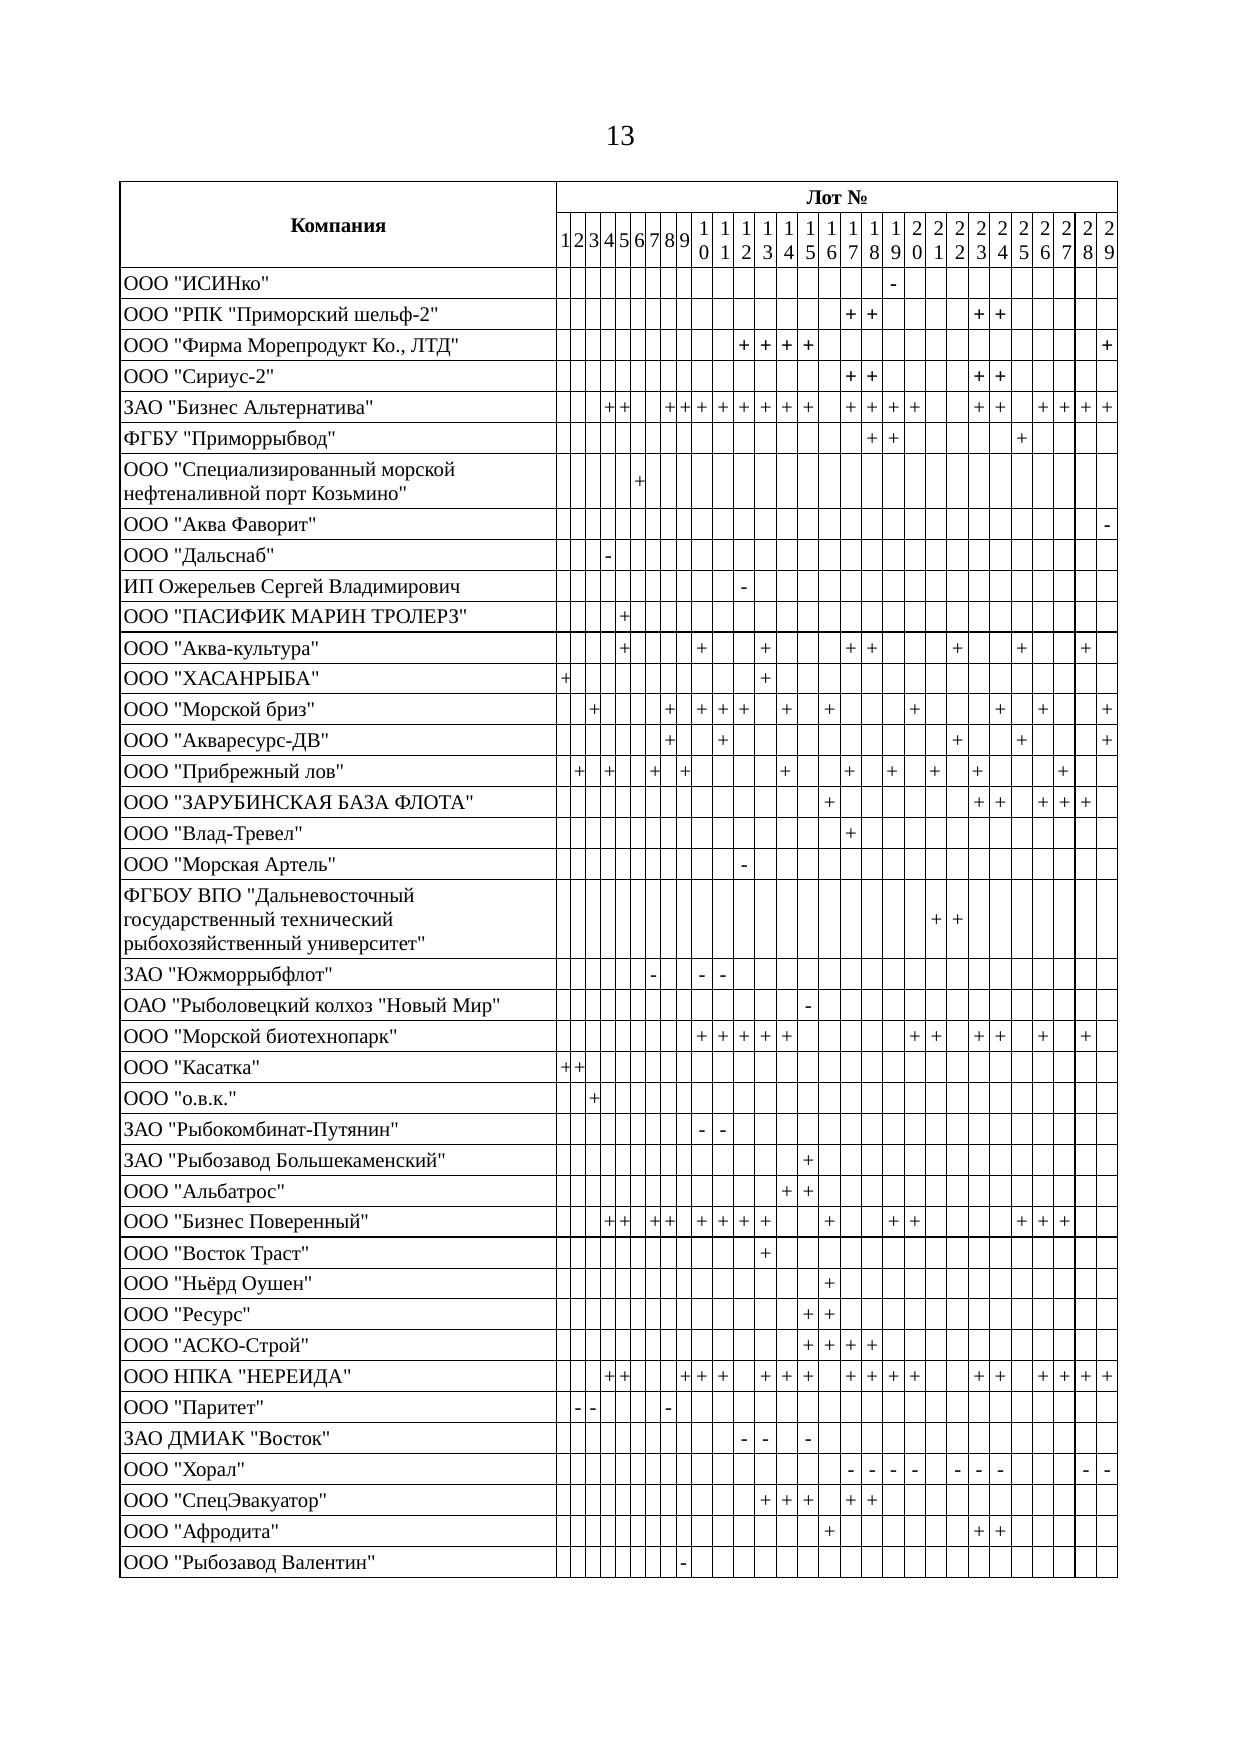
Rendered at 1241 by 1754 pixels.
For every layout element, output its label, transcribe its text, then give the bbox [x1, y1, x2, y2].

table_cell [661, 1547, 676, 1577]
table_cell [661, 602, 676, 631]
table_cell [661, 540, 676, 569]
table_cell [990, 725, 1011, 755]
table_cell [734, 1114, 754, 1144]
table_cell [692, 1176, 712, 1206]
table_cell [1076, 299, 1096, 329]
table_cell [713, 1485, 733, 1515]
table_cell [990, 880, 1011, 958]
table_cell [990, 1176, 1011, 1206]
table_cell + [841, 756, 861, 786]
table_cell [777, 1238, 797, 1267]
table_cell [862, 1021, 882, 1051]
table_cell [571, 818, 585, 848]
table_cell [798, 725, 818, 755]
table_cell [661, 361, 676, 391]
table_cell [990, 1207, 1011, 1236]
table_cell [990, 1269, 1011, 1298]
table_cell [1054, 1114, 1074, 1144]
table_cell [646, 787, 660, 817]
table_cell [677, 1299, 691, 1329]
table_cell [616, 540, 630, 569]
table_cell [631, 268, 645, 298]
table_cell [1054, 1516, 1074, 1546]
table_cell + [862, 1330, 882, 1360]
table_cell [990, 1547, 1011, 1577]
table_cell [734, 299, 754, 329]
table_cell [692, 818, 712, 848]
table_cell + [616, 602, 630, 631]
table_cell [1097, 1423, 1117, 1453]
table_cell [661, 1269, 676, 1298]
table_cell [586, 787, 600, 817]
table_cell [646, 880, 660, 958]
table_cell [586, 1361, 600, 1391]
table_cell [841, 1207, 861, 1236]
table_cell [677, 330, 691, 360]
table_cell [1097, 990, 1117, 1020]
table_cell 20 [905, 213, 925, 267]
table_cell [1033, 1238, 1053, 1267]
table_cell [883, 959, 904, 989]
table_cell - [661, 1392, 676, 1422]
table_cell [661, 299, 676, 329]
table_cell [1076, 1052, 1096, 1082]
table_cell [755, 454, 776, 508]
table_cell [713, 423, 733, 453]
table_cell + [601, 392, 615, 422]
table_cell + [631, 454, 645, 508]
table_cell [557, 725, 570, 755]
table_cell [713, 509, 733, 539]
table_cell [586, 849, 600, 879]
table_cell [883, 664, 904, 693]
table_cell [798, 268, 818, 298]
table_cell [755, 959, 776, 989]
table_cell [862, 1145, 882, 1174]
table_cell [862, 1547, 882, 1577]
table_cell [661, 959, 676, 989]
table_cell [926, 1238, 946, 1267]
table_cell + [990, 787, 1011, 817]
table_cell + [713, 725, 733, 755]
table_cell [692, 299, 712, 329]
table_cell [661, 1299, 676, 1329]
table_cell [990, 1392, 1011, 1422]
table_cell ЗАО ДМИАК "Восток" [121, 1423, 556, 1453]
table_cell [557, 1021, 570, 1051]
table_cell [1033, 540, 1053, 569]
table_cell [713, 1299, 733, 1329]
table_cell [841, 1176, 861, 1206]
table_cell [616, 1485, 630, 1515]
table_cell [646, 1176, 660, 1206]
table_cell [646, 633, 660, 662]
table_cell ООО "ХАСАНРЫБА" [121, 664, 556, 693]
table_cell + [661, 725, 676, 755]
table_cell [586, 571, 600, 601]
table_cell [661, 880, 676, 958]
table_cell [1097, 849, 1117, 879]
table_cell [1054, 725, 1074, 755]
table_cell [819, 1021, 840, 1051]
table_cell [1076, 1083, 1096, 1113]
table_cell [1012, 1423, 1032, 1453]
table_cell [1097, 1083, 1117, 1113]
table_cell [1033, 1299, 1053, 1329]
table_cell [883, 1052, 904, 1082]
table_cell [601, 1052, 615, 1082]
table_cell 25 [1012, 213, 1032, 267]
table_cell [947, 1114, 968, 1144]
table_cell [905, 990, 925, 1020]
table_cell [631, 818, 645, 848]
table_cell [571, 1083, 585, 1113]
table_cell [677, 1392, 691, 1422]
table_cell ЗАО "Рыбокомбинат-Путянин" [121, 1114, 556, 1144]
table_cell [616, 509, 630, 539]
table_cell [616, 454, 630, 508]
table_cell [1076, 1176, 1096, 1206]
table_cell [601, 509, 615, 539]
table_cell + [1097, 725, 1117, 755]
table_cell [601, 694, 615, 724]
table_cell [646, 268, 660, 298]
table_cell [819, 1361, 840, 1391]
table_cell [692, 361, 712, 391]
table_cell - [692, 1114, 712, 1144]
table_cell + [841, 633, 861, 662]
table_cell [777, 1083, 797, 1113]
table_cell [755, 1176, 776, 1206]
table_cell [1033, 818, 1053, 848]
table_cell [990, 756, 1011, 786]
table_cell [677, 1269, 691, 1298]
table_cell [586, 1176, 600, 1206]
table_cell [905, 725, 925, 755]
table_cell [947, 1176, 968, 1206]
table_cell [841, 849, 861, 879]
table_cell [571, 1330, 585, 1360]
table_cell + [1012, 1207, 1032, 1236]
table_cell [883, 1547, 904, 1577]
table_cell + [571, 1052, 585, 1082]
table_cell [646, 1021, 660, 1051]
table_cell [969, 725, 989, 755]
table_cell [692, 1299, 712, 1329]
table_cell [646, 299, 660, 329]
table_cell [646, 1547, 660, 1577]
table_cell [1033, 990, 1053, 1020]
table_cell [1097, 1176, 1117, 1206]
table_cell [1033, 1114, 1053, 1144]
table_cell [631, 423, 645, 453]
table_cell [862, 725, 882, 755]
table_cell [616, 1114, 630, 1144]
table_cell [616, 299, 630, 329]
table_cell [1054, 1423, 1074, 1453]
table_cell + [1097, 694, 1117, 724]
table_cell [1012, 1176, 1032, 1206]
table_cell [631, 330, 645, 360]
table_cell [1033, 1052, 1053, 1082]
table_cell [819, 818, 840, 848]
table_cell [616, 423, 630, 453]
table_cell [819, 1145, 840, 1174]
table_cell [713, 540, 733, 569]
table_cell [777, 849, 797, 879]
table_cell [841, 330, 861, 360]
table_cell [571, 787, 585, 817]
table_cell [841, 880, 861, 958]
table_cell [677, 1176, 691, 1206]
table_cell [926, 1330, 946, 1360]
table_cell [905, 756, 925, 786]
table_cell [905, 1176, 925, 1206]
table_cell [734, 1052, 754, 1082]
table_cell [677, 990, 691, 1020]
table_cell [713, 633, 733, 662]
table_cell [883, 633, 904, 662]
table_cell [713, 1516, 733, 1546]
table_cell [646, 1454, 660, 1484]
table_cell [631, 990, 645, 1020]
table_cell + [819, 694, 840, 724]
table_cell [692, 1083, 712, 1113]
table_cell [819, 602, 840, 631]
table_cell [905, 268, 925, 298]
table_cell - [734, 571, 754, 601]
table_cell [713, 1454, 733, 1484]
table_cell [1054, 1176, 1074, 1206]
table_cell [990, 602, 1011, 631]
table_cell [1012, 849, 1032, 879]
table_cell + [755, 1238, 776, 1267]
table_cell [926, 1052, 946, 1082]
table_cell [926, 509, 946, 539]
table_cell [692, 1392, 712, 1422]
table_cell [926, 1485, 946, 1515]
table_cell [819, 1547, 840, 1577]
table_cell 11 [713, 213, 733, 267]
table_cell [1012, 1114, 1032, 1144]
table_cell [1054, 1083, 1074, 1113]
table_cell [969, 694, 989, 724]
table_cell - [1076, 1454, 1096, 1484]
table_cell [601, 299, 615, 329]
table_cell - [883, 268, 904, 298]
table_cell + [777, 756, 797, 786]
table_cell + [819, 1299, 840, 1329]
table_cell [819, 880, 840, 958]
table_cell [1054, 1330, 1074, 1360]
table_cell + [1033, 1207, 1053, 1236]
table_cell 29 [1097, 213, 1117, 267]
table_cell [1097, 1114, 1117, 1144]
table_cell [841, 1423, 861, 1453]
table_cell [692, 1145, 712, 1174]
table_cell [586, 392, 600, 422]
table_cell [841, 1052, 861, 1082]
table_cell [841, 423, 861, 453]
table_cell [990, 268, 1011, 298]
table_cell [1076, 268, 1096, 298]
table_cell [713, 361, 733, 391]
table_cell [755, 694, 776, 724]
table_cell [862, 509, 882, 539]
table_cell [661, 454, 676, 508]
table_cell + [841, 1330, 861, 1360]
table_cell [969, 1269, 989, 1298]
table_cell [616, 990, 630, 1020]
table_cell [646, 1083, 660, 1113]
table_cell [777, 1145, 797, 1174]
table_cell [661, 1423, 676, 1453]
table_cell [990, 990, 1011, 1020]
table_cell + [734, 392, 754, 422]
table_cell + [646, 1207, 660, 1236]
table_cell [713, 1423, 733, 1453]
table_cell [1097, 787, 1117, 817]
table_cell [571, 423, 585, 453]
table_cell [646, 1361, 660, 1391]
table_cell [1033, 571, 1053, 601]
table_cell [798, 694, 818, 724]
table_cell [677, 1021, 691, 1051]
table_cell [777, 1454, 797, 1484]
table_cell [557, 633, 570, 662]
table_cell [601, 1299, 615, 1329]
table_cell [586, 725, 600, 755]
table_cell [601, 1145, 615, 1174]
table_cell + [862, 392, 882, 422]
table_cell [586, 1423, 600, 1453]
table_cell + [777, 1021, 797, 1051]
table_cell [969, 1083, 989, 1113]
table_cell [646, 1299, 660, 1329]
table_cell [601, 1485, 615, 1515]
table_cell [571, 1361, 585, 1391]
table_cell [601, 959, 615, 989]
table_cell [677, 1052, 691, 1082]
table_cell [661, 268, 676, 298]
table_cell [557, 787, 570, 817]
table_cell [969, 571, 989, 601]
table_cell [841, 990, 861, 1020]
table_cell [862, 880, 882, 958]
table_cell + [692, 1021, 712, 1051]
table_cell [969, 268, 989, 298]
table_cell [1097, 959, 1117, 989]
table_cell [677, 299, 691, 329]
table_cell [905, 1392, 925, 1422]
table_cell [905, 1485, 925, 1515]
table_cell ФГБОУ ВПО "Дальневосточный государственный технический рыбохозяйственный университет" [121, 880, 556, 958]
table_cell + [1097, 330, 1117, 360]
table_cell [631, 1145, 645, 1174]
table_cell [1054, 602, 1074, 631]
table_cell [926, 268, 946, 298]
table_cell 15 [798, 213, 818, 267]
table_cell [926, 818, 946, 848]
table_cell [557, 1114, 570, 1144]
table_cell [819, 1114, 840, 1144]
table_cell [798, 664, 818, 693]
table_cell [557, 990, 570, 1020]
table_cell [661, 1176, 676, 1206]
table_cell [926, 1361, 946, 1391]
table_cell [616, 1516, 630, 1546]
table_cell [557, 1330, 570, 1360]
table_cell [798, 1547, 818, 1577]
table_cell [990, 330, 1011, 360]
table_cell [755, 1330, 776, 1360]
table_cell [601, 1547, 615, 1577]
table_cell [661, 1083, 676, 1113]
table_cell [557, 1547, 570, 1577]
table_cell + [713, 1207, 733, 1236]
table_cell [661, 818, 676, 848]
table_cell ООО "Афродита" [121, 1516, 556, 1546]
table_cell ООО "ЗАРУБИНСКАЯ БАЗА ФЛОТА" [121, 787, 556, 817]
table_cell [926, 392, 946, 422]
table_cell [646, 990, 660, 1020]
table_cell [798, 880, 818, 958]
table_cell [601, 818, 615, 848]
table_cell [819, 633, 840, 662]
table_cell [883, 1021, 904, 1051]
table_cell [557, 1454, 570, 1484]
table_cell [969, 1145, 989, 1174]
table_cell + [734, 694, 754, 724]
table_cell [883, 1083, 904, 1113]
table_header Компания [121, 182, 556, 267]
table_cell [692, 990, 712, 1020]
table_cell [677, 880, 691, 958]
table_cell [571, 694, 585, 724]
table_cell [586, 1114, 600, 1144]
table_cell [646, 1052, 660, 1082]
table_cell [586, 959, 600, 989]
table_cell [571, 1269, 585, 1298]
table_cell [571, 880, 585, 958]
table_cell [798, 509, 818, 539]
table_cell [947, 454, 968, 508]
table_cell [883, 330, 904, 360]
table_cell [601, 990, 615, 1020]
table_cell ООО "Морской биотехнопарк" [121, 1021, 556, 1051]
table_cell [905, 1083, 925, 1113]
table_cell [1097, 664, 1117, 693]
table_cell [777, 571, 797, 601]
table_cell [631, 1299, 645, 1329]
table_cell [798, 299, 818, 329]
table_cell [616, 1052, 630, 1082]
table_cell [947, 1485, 968, 1515]
table_cell [601, 1454, 615, 1484]
table_cell + [1054, 1361, 1074, 1391]
table_cell [777, 725, 797, 755]
table_cell + [677, 756, 691, 786]
table_cell ООО "Аква Фаворит" [121, 509, 556, 539]
table_cell [798, 423, 818, 453]
table_cell [1012, 1145, 1032, 1174]
table_cell [862, 990, 882, 1020]
table_cell [677, 454, 691, 508]
table_cell [586, 664, 600, 693]
table_cell [905, 664, 925, 693]
table_cell [616, 818, 630, 848]
table_cell [571, 454, 585, 508]
table_cell [819, 1454, 840, 1484]
table_cell [1012, 1330, 1032, 1360]
table_cell + [734, 330, 754, 360]
table_cell [926, 540, 946, 569]
table_cell [616, 1392, 630, 1422]
table_cell [798, 1021, 818, 1051]
table_cell [1097, 571, 1117, 601]
table_cell [661, 571, 676, 601]
table_cell [557, 268, 570, 298]
table_cell - [1097, 509, 1117, 539]
table_cell [1076, 571, 1096, 601]
table_cell [798, 1238, 818, 1267]
table_cell + [819, 1330, 840, 1360]
table_cell [841, 1238, 861, 1267]
table_cell [677, 787, 691, 817]
table_cell [947, 268, 968, 298]
table_cell [777, 1052, 797, 1082]
table_cell + [969, 299, 989, 329]
table_cell [926, 1423, 946, 1453]
table_cell [969, 664, 989, 693]
table_cell [631, 540, 645, 569]
table_cell [661, 1361, 676, 1391]
table_cell [798, 633, 818, 662]
table_cell [777, 633, 797, 662]
table_cell [883, 1269, 904, 1298]
table_cell ООО "Ресурс" [121, 1299, 556, 1329]
table_cell [713, 1269, 733, 1298]
table_cell [969, 540, 989, 569]
table_cell [661, 509, 676, 539]
table_cell [601, 1114, 615, 1144]
table_cell [926, 330, 946, 360]
table_cell [646, 725, 660, 755]
table_cell [571, 1454, 585, 1484]
table_cell [990, 423, 1011, 453]
table_cell + [755, 633, 776, 662]
table_cell [616, 849, 630, 879]
table_cell [1033, 299, 1053, 329]
table_cell [1076, 509, 1096, 539]
table_cell [586, 633, 600, 662]
table_cell [631, 1083, 645, 1113]
table_cell [883, 509, 904, 539]
table_cell + [819, 1516, 840, 1546]
table_cell + [883, 756, 904, 786]
table_cell [926, 959, 946, 989]
table_cell [1054, 664, 1074, 693]
table_cell [1033, 1145, 1053, 1174]
table_cell [1012, 1361, 1032, 1391]
table_cell + [616, 1207, 630, 1236]
table_cell + [616, 392, 630, 422]
table_cell [1076, 1423, 1096, 1453]
table_cell [905, 1423, 925, 1453]
table_cell [755, 268, 776, 298]
table_cell [755, 1547, 776, 1577]
table_cell [616, 1330, 630, 1360]
table_cell [841, 454, 861, 508]
table_cell + [571, 756, 585, 786]
table_cell [926, 1207, 946, 1236]
table_cell ООО "РПК "Приморский шельф-2" [121, 299, 556, 329]
table_cell [798, 1207, 818, 1236]
table_cell [819, 1485, 840, 1515]
table_cell [755, 299, 776, 329]
table_cell [1054, 454, 1074, 508]
table_cell + [990, 361, 1011, 391]
table_cell [883, 1516, 904, 1546]
table_cell [571, 392, 585, 422]
table_cell [557, 1423, 570, 1453]
table_cell [631, 571, 645, 601]
table_cell [926, 1392, 946, 1422]
table_cell [616, 361, 630, 391]
table_cell ИП Ожерельев Сергей Владимирович [121, 571, 556, 601]
table_cell [777, 1423, 797, 1453]
table_cell [692, 602, 712, 631]
table_cell [616, 694, 630, 724]
table_cell [571, 268, 585, 298]
table_cell + [883, 1207, 904, 1236]
table_cell [755, 818, 776, 848]
table_cell 26 [1033, 213, 1053, 267]
table_cell [1012, 330, 1032, 360]
table_cell [586, 1485, 600, 1515]
table_cell [777, 1330, 797, 1360]
table_cell [990, 571, 1011, 601]
table_cell + [798, 392, 818, 422]
table_cell + [1033, 1361, 1053, 1391]
table_cell [883, 787, 904, 817]
table_cell 16 [819, 213, 840, 267]
table_cell [777, 454, 797, 508]
table_cell [646, 423, 660, 453]
table_cell - [883, 1454, 904, 1484]
table_cell [734, 1330, 754, 1360]
table_cell [616, 1299, 630, 1329]
table_cell [990, 509, 1011, 539]
table_cell [1033, 1330, 1053, 1360]
table_cell [646, 849, 660, 879]
table_cell [601, 571, 615, 601]
table_cell [905, 1516, 925, 1546]
table_cell [947, 1083, 968, 1113]
table_cell [661, 990, 676, 1020]
table_cell + [557, 1052, 570, 1082]
table_cell [677, 664, 691, 693]
table_cell [692, 1423, 712, 1453]
table_cell [1097, 299, 1117, 329]
table_cell [969, 423, 989, 453]
table_cell + [661, 1207, 676, 1236]
table_cell [1076, 454, 1096, 508]
table_cell [798, 454, 818, 508]
table_cell + [777, 694, 797, 724]
table_cell [862, 1052, 882, 1082]
table_cell + [692, 694, 712, 724]
table_cell [557, 1145, 570, 1174]
table_cell [1076, 959, 1096, 989]
table_cell [734, 268, 754, 298]
table_cell ООО "Хорал" [121, 1454, 556, 1484]
table_cell [557, 454, 570, 508]
table_cell [734, 787, 754, 817]
table_cell [883, 725, 904, 755]
table_cell [571, 1021, 585, 1051]
table_cell [1033, 1269, 1053, 1298]
table_cell [1012, 1052, 1032, 1082]
table_cell [661, 756, 676, 786]
table_cell [819, 330, 840, 360]
table_cell [661, 1145, 676, 1174]
table_cell [777, 1299, 797, 1329]
table_cell [883, 818, 904, 848]
table_cell + [969, 392, 989, 422]
table_cell [677, 361, 691, 391]
table_cell [631, 880, 645, 958]
table_cell + [713, 392, 733, 422]
table_cell [862, 1299, 882, 1329]
table_cell [1012, 1454, 1032, 1484]
table_cell [1054, 849, 1074, 879]
table_cell [990, 1052, 1011, 1082]
table_cell [692, 330, 712, 360]
table_cell [631, 1423, 645, 1453]
table_cell [1054, 1052, 1074, 1082]
table_cell + [1097, 1361, 1117, 1391]
table_cell [755, 1454, 776, 1484]
table_cell [990, 959, 1011, 989]
table_cell [1033, 849, 1053, 879]
table_cell + [601, 1361, 615, 1391]
table_cell [692, 880, 712, 958]
table_cell - [734, 849, 754, 879]
table_cell [798, 959, 818, 989]
table_cell - [571, 1392, 585, 1422]
table_cell [947, 392, 968, 422]
table_cell [777, 880, 797, 958]
table_cell [1076, 664, 1096, 693]
table_cell [1076, 1238, 1096, 1267]
table_cell [601, 602, 615, 631]
table_cell [947, 330, 968, 360]
table_cell [692, 1454, 712, 1484]
table_cell [571, 1547, 585, 1577]
table_cell + [616, 1361, 630, 1391]
table_cell [586, 299, 600, 329]
table_cell [616, 1176, 630, 1206]
table_cell [883, 454, 904, 508]
table_cell + [798, 1485, 818, 1515]
table_cell + [1012, 423, 1032, 453]
table_cell [1012, 756, 1032, 786]
table_cell + [947, 633, 968, 662]
table_cell 14 [777, 213, 797, 267]
table_cell [798, 756, 818, 786]
table_cell [1076, 1145, 1096, 1174]
table_cell [990, 1083, 1011, 1113]
table_cell [631, 694, 645, 724]
table_cell + [841, 299, 861, 329]
table_cell + [616, 633, 630, 662]
table_cell [571, 1207, 585, 1236]
table_cell [755, 990, 776, 1020]
table_cell [905, 1145, 925, 1174]
table_cell [713, 990, 733, 1020]
table_cell 4 [601, 213, 615, 267]
table_cell [571, 299, 585, 329]
table_cell [692, 268, 712, 298]
table_cell [819, 1392, 840, 1422]
table_cell [661, 423, 676, 453]
table_cell [631, 959, 645, 989]
table_cell [777, 1114, 797, 1144]
table_cell [883, 880, 904, 958]
table_cell [631, 664, 645, 693]
table_cell [586, 454, 600, 508]
table_cell [677, 423, 691, 453]
table_cell ООО "Восток Траст" [121, 1238, 556, 1267]
table_cell [586, 1454, 600, 1484]
table_cell [1097, 423, 1117, 453]
table_cell [616, 1238, 630, 1267]
table_cell [601, 1083, 615, 1113]
table_cell [862, 540, 882, 569]
table_cell [616, 1021, 630, 1051]
table_cell ООО "Паритет" [121, 1392, 556, 1422]
table_cell [661, 1021, 676, 1051]
table_cell [1076, 1299, 1096, 1329]
table_cell [692, 1238, 712, 1267]
table_cell [841, 1299, 861, 1329]
table_cell [734, 1299, 754, 1329]
table_cell ООО "Аква-культура" [121, 633, 556, 662]
table_cell ООО "Дальснаб" [121, 540, 556, 569]
table_cell - [713, 1114, 733, 1144]
table_cell [969, 1114, 989, 1144]
table_cell [1097, 1516, 1117, 1546]
table_cell [1012, 540, 1032, 569]
table_cell [841, 787, 861, 817]
table_cell [734, 1485, 754, 1515]
table_cell [646, 330, 660, 360]
table_cell + [798, 1145, 818, 1174]
table_cell [677, 633, 691, 662]
table_cell [926, 787, 946, 817]
table_cell + [798, 1330, 818, 1360]
table_cell + [990, 392, 1011, 422]
table_cell [883, 1423, 904, 1453]
table_cell + [586, 1083, 600, 1113]
table_cell [616, 1423, 630, 1453]
table_cell + [841, 361, 861, 391]
table_cell [798, 818, 818, 848]
table_cell + [841, 1485, 861, 1515]
table_cell ООО "ПАСИФИК МАРИН ТРОЛЕРЗ" [121, 602, 556, 631]
table_cell [646, 509, 660, 539]
table_cell [926, 1454, 946, 1484]
table_cell [646, 1269, 660, 1298]
table_cell [798, 602, 818, 631]
table_cell [1076, 1330, 1096, 1360]
table_cell [1076, 602, 1096, 631]
table_cell [862, 664, 882, 693]
table_cell [862, 959, 882, 989]
table_cell [777, 1269, 797, 1298]
table_cell + [905, 694, 925, 724]
table_cell ООО "о.в.к." [121, 1083, 556, 1113]
table_cell 8 [661, 213, 676, 267]
table_cell [883, 849, 904, 879]
table_cell + [692, 1207, 712, 1236]
table_cell + [862, 633, 882, 662]
table_cell 1 [557, 213, 570, 267]
table_cell [557, 423, 570, 453]
table_cell [926, 694, 946, 724]
table_cell [557, 1176, 570, 1206]
table_cell [601, 1021, 615, 1051]
table_cell [734, 1238, 754, 1267]
table_cell [862, 268, 882, 298]
table_cell [677, 1238, 691, 1267]
table_cell [905, 1269, 925, 1298]
table_cell [677, 571, 691, 601]
table_cell [616, 756, 630, 786]
table_cell [677, 725, 691, 755]
table_cell + [1033, 694, 1053, 724]
table_cell [947, 1238, 968, 1267]
table_cell ООО "Морская Артель" [121, 849, 556, 879]
table_cell [755, 602, 776, 631]
table_cell [601, 664, 615, 693]
table_cell [1012, 509, 1032, 539]
table_cell ОАО "Рыболовецкий колхоз "Новый Мир" [121, 990, 556, 1020]
table_cell [883, 1299, 904, 1329]
table_cell [1012, 818, 1032, 848]
table_cell [631, 725, 645, 755]
table_cell [926, 1516, 946, 1546]
table_cell [646, 818, 660, 848]
table_cell [947, 361, 968, 391]
table_cell [631, 1021, 645, 1051]
table_cell [616, 1454, 630, 1484]
table_cell [586, 1269, 600, 1298]
table_cell [616, 880, 630, 958]
table_cell [677, 1485, 691, 1515]
table_cell [677, 1083, 691, 1113]
table_cell [601, 1330, 615, 1360]
table_cell + [862, 423, 882, 453]
table_cell [1076, 1516, 1096, 1546]
table_cell [841, 1392, 861, 1422]
table_cell [734, 1083, 754, 1113]
table_cell [1097, 1547, 1117, 1577]
table_cell [841, 694, 861, 724]
table_cell [571, 849, 585, 879]
table_cell - [586, 1392, 600, 1422]
table_cell [586, 1207, 600, 1236]
table_cell [734, 454, 754, 508]
table_cell [947, 1516, 968, 1546]
table_cell [883, 602, 904, 631]
table_cell + [969, 1516, 989, 1546]
table_cell [841, 959, 861, 989]
table_cell [798, 1052, 818, 1082]
table_cell [646, 361, 660, 391]
table_cell [819, 509, 840, 539]
table_cell [755, 540, 776, 569]
table_cell [571, 1176, 585, 1206]
table_cell [646, 1392, 660, 1422]
table_cell [734, 880, 754, 958]
table_cell [883, 1485, 904, 1515]
table_cell [819, 1052, 840, 1082]
table_cell [692, 540, 712, 569]
table_cell [616, 330, 630, 360]
table_cell [1054, 1454, 1074, 1484]
table_cell [571, 509, 585, 539]
table_cell [713, 849, 733, 879]
table_cell [905, 361, 925, 391]
table_cell [1054, 990, 1074, 1020]
table_cell [646, 392, 660, 422]
table_cell [677, 1330, 691, 1360]
table_cell [969, 1392, 989, 1422]
table_cell [947, 1269, 968, 1298]
table_cell [1012, 571, 1032, 601]
table_cell [841, 268, 861, 298]
table_cell + [755, 1207, 776, 1236]
table_cell ООО "СпецЭвакуатор" [121, 1485, 556, 1515]
table_cell [1033, 959, 1053, 989]
table_cell [947, 1207, 968, 1236]
table_cell - [862, 1454, 882, 1484]
table_cell [777, 1516, 797, 1546]
table_cell [571, 725, 585, 755]
table_cell [883, 1238, 904, 1267]
table_cell [571, 1114, 585, 1144]
table_cell [1097, 268, 1117, 298]
table_cell [947, 756, 968, 786]
table_cell [616, 571, 630, 601]
table_cell [1012, 1547, 1032, 1577]
table_cell + [883, 392, 904, 422]
table_cell [926, 1547, 946, 1577]
table_cell ООО "Альбатрос" [121, 1176, 556, 1206]
table_cell [862, 849, 882, 879]
table_cell + [990, 1361, 1011, 1391]
table_cell [862, 571, 882, 601]
table_cell - [713, 959, 733, 989]
table_cell [926, 1299, 946, 1329]
table_cell [819, 1083, 840, 1113]
table_cell + [755, 330, 776, 360]
table_cell [1012, 1021, 1032, 1051]
table_cell [734, 633, 754, 662]
table_cell [969, 454, 989, 508]
table_cell [713, 571, 733, 601]
table_cell [631, 1052, 645, 1082]
table_cell [1033, 1454, 1053, 1484]
table_cell + [1033, 392, 1053, 422]
table_cell 18 [862, 213, 882, 267]
table_cell [1054, 1299, 1074, 1329]
table_cell [1076, 1392, 1096, 1422]
table_cell [1097, 1052, 1117, 1082]
table_cell [692, 725, 712, 755]
table_cell [1012, 392, 1032, 422]
table_cell [586, 330, 600, 360]
table_cell [692, 756, 712, 786]
table_cell [905, 571, 925, 601]
table_cell [661, 1485, 676, 1515]
table_cell 12 [734, 213, 754, 267]
table_cell + [969, 756, 989, 786]
table_cell [947, 1330, 968, 1360]
table_cell [734, 1361, 754, 1391]
table_cell [646, 1114, 660, 1144]
table_cell [926, 633, 946, 662]
table_cell [646, 1330, 660, 1360]
table_cell [1054, 540, 1074, 569]
table_cell [734, 725, 754, 755]
table_cell + [777, 1361, 797, 1391]
table_cell [661, 1516, 676, 1546]
table_cell [646, 1516, 660, 1546]
table_cell + [777, 330, 797, 360]
table_cell [713, 1176, 733, 1206]
table_cell [586, 756, 600, 786]
table_cell [926, 849, 946, 879]
table_cell - [841, 1454, 861, 1484]
table_cell - [646, 959, 660, 989]
table_cell [969, 633, 989, 662]
table_cell [819, 1238, 840, 1267]
table_cell [1033, 664, 1053, 693]
table_cell + [755, 1485, 776, 1515]
table_cell [713, 1083, 733, 1113]
table_cell [947, 1145, 968, 1174]
table_cell [586, 1547, 600, 1577]
table_cell [601, 1176, 615, 1206]
table_cell [841, 664, 861, 693]
table_cell + [798, 1299, 818, 1329]
table_cell [692, 1052, 712, 1082]
table_cell [755, 571, 776, 601]
table_cell [819, 849, 840, 879]
table_cell [571, 1145, 585, 1174]
table_cell + [969, 361, 989, 391]
table_cell [755, 1299, 776, 1329]
table_cell [862, 1423, 882, 1453]
table_cell [819, 571, 840, 601]
table_cell [947, 787, 968, 817]
table_cell [557, 1269, 570, 1298]
table_cell [1033, 423, 1053, 453]
table_cell [1054, 361, 1074, 391]
table_cell [1033, 330, 1053, 360]
table_cell [557, 959, 570, 989]
table_cell [819, 361, 840, 391]
table_cell [1076, 725, 1096, 755]
table_cell [601, 330, 615, 360]
table_cell [798, 787, 818, 817]
table_cell [631, 849, 645, 879]
table_cell + [990, 1516, 1011, 1546]
table_cell [601, 633, 615, 662]
table_cell [692, 664, 712, 693]
table_cell [571, 571, 585, 601]
table_cell 5 [616, 213, 630, 267]
table_cell [947, 1021, 968, 1051]
table_cell [646, 540, 660, 569]
table_cell [883, 990, 904, 1020]
table_cell [1076, 990, 1096, 1020]
table_cell - [969, 1454, 989, 1484]
table_cell [947, 509, 968, 539]
table_cell [646, 694, 660, 724]
table_cell [601, 454, 615, 508]
table_cell [969, 1423, 989, 1453]
table_cell [1076, 756, 1096, 786]
table_cell [755, 1083, 776, 1113]
table_cell [661, 1454, 676, 1484]
table_cell [926, 1176, 946, 1206]
table_cell [631, 1207, 645, 1236]
table_cell [755, 849, 776, 879]
table_cell [905, 1052, 925, 1082]
table_cell [947, 694, 968, 724]
table_cell 27 [1054, 213, 1074, 267]
table_cell [1033, 361, 1053, 391]
table_cell [1054, 1238, 1074, 1267]
table_cell + [1033, 787, 1053, 817]
table_cell + [969, 787, 989, 817]
table_cell [926, 1114, 946, 1144]
table_cell [905, 602, 925, 631]
table_cell [926, 990, 946, 1020]
table_cell [586, 1516, 600, 1546]
table_cell [841, 1145, 861, 1174]
table_cell [631, 756, 645, 786]
table_cell [616, 725, 630, 755]
table_cell [862, 1083, 882, 1113]
table_cell + [862, 1361, 882, 1391]
table_cell + [969, 1021, 989, 1051]
table_cell [862, 818, 882, 848]
table_cell ЗАО "Южморрыбфлот" [121, 959, 556, 989]
table_cell [798, 1083, 818, 1113]
table_cell [819, 756, 840, 786]
table_cell [557, 694, 570, 724]
table_cell [692, 571, 712, 601]
table_cell [905, 299, 925, 329]
table_cell [819, 392, 840, 422]
table_cell [990, 1145, 1011, 1174]
table_cell [862, 602, 882, 631]
table_cell [631, 1330, 645, 1360]
table_cell 13 [755, 213, 776, 267]
table_cell [631, 1392, 645, 1422]
table_cell [571, 361, 585, 391]
table_cell [734, 818, 754, 848]
table_cell [557, 1238, 570, 1267]
table_cell [646, 1423, 660, 1453]
table_cell [586, 818, 600, 848]
table_cell [798, 1454, 818, 1484]
table_cell 23 [969, 213, 989, 267]
table_cell [1033, 725, 1053, 755]
table_cell [798, 1269, 818, 1298]
table_cell + [692, 633, 712, 662]
table_cell [601, 787, 615, 817]
table_cell [631, 1361, 645, 1391]
table_cell [1076, 849, 1096, 879]
table_cell [586, 1052, 600, 1082]
table_cell [926, 423, 946, 453]
table_cell [1033, 756, 1053, 786]
table_cell [1076, 1114, 1096, 1144]
table_cell + [755, 1361, 776, 1391]
table_cell + [1033, 1021, 1053, 1051]
table_cell [819, 990, 840, 1020]
table_cell [661, 633, 676, 662]
table_cell [1097, 818, 1117, 848]
table_cell [661, 787, 676, 817]
table_cell [661, 664, 676, 693]
table_cell [755, 423, 776, 453]
table_cell [571, 990, 585, 1020]
table_cell [947, 849, 968, 879]
table_cell [601, 1516, 615, 1546]
table_cell + [905, 392, 925, 422]
table_cell + [713, 694, 733, 724]
table_cell [947, 540, 968, 569]
table_cell [819, 423, 840, 453]
table_cell [841, 602, 861, 631]
table_cell [586, 1021, 600, 1051]
table_cell [1054, 299, 1074, 329]
table_cell [1097, 1207, 1117, 1236]
table_cell + [661, 694, 676, 724]
table_cell [1054, 633, 1074, 662]
table_cell [713, 602, 733, 631]
table_cell [841, 540, 861, 569]
table_cell [862, 694, 882, 724]
table_cell [1076, 423, 1096, 453]
table_cell [1097, 1269, 1117, 1298]
table_cell [862, 1238, 882, 1267]
table_cell [692, 1516, 712, 1546]
table_cell 7 [646, 213, 660, 267]
table_cell [557, 392, 570, 422]
table_cell [777, 664, 797, 693]
table_cell [990, 633, 1011, 662]
table_cell - [798, 1423, 818, 1453]
table_cell ООО "Прибрежный лов" [121, 756, 556, 786]
table_cell [990, 1238, 1011, 1267]
table_cell [755, 1516, 776, 1546]
table_cell [1012, 1516, 1032, 1546]
table_cell [557, 1485, 570, 1515]
table_cell ООО НПКА "НЕРЕИДА" [121, 1361, 556, 1391]
table_cell [586, 1145, 600, 1174]
table_cell [571, 1423, 585, 1453]
table_cell + [819, 787, 840, 817]
table_cell [586, 990, 600, 1020]
table_cell + [755, 664, 776, 693]
table_cell [571, 330, 585, 360]
table_cell [905, 540, 925, 569]
table_cell [969, 990, 989, 1020]
table_cell [1097, 540, 1117, 569]
table_cell + [905, 1207, 925, 1236]
table_cell [862, 1516, 882, 1546]
table_cell [755, 1052, 776, 1082]
table_cell [905, 1114, 925, 1144]
table_cell [677, 540, 691, 569]
table_cell [586, 509, 600, 539]
table_cell ФГБУ "Приморрыбвод" [121, 423, 556, 453]
table_cell [969, 849, 989, 879]
table_cell [586, 1330, 600, 1360]
table_cell [631, 633, 645, 662]
table_cell [990, 818, 1011, 848]
table_cell [1054, 1269, 1074, 1298]
table_cell [677, 509, 691, 539]
table_cell [926, 1269, 946, 1298]
table_cell [677, 602, 691, 631]
table_cell + [1076, 1021, 1096, 1051]
table_cell [841, 1516, 861, 1546]
table_cell 24 [990, 213, 1011, 267]
table_cell [646, 1485, 660, 1515]
table_cell [755, 361, 776, 391]
table_cell [883, 571, 904, 601]
table_cell [586, 1238, 600, 1267]
table_cell [1097, 756, 1117, 786]
table_cell [646, 602, 660, 631]
table_cell [798, 1114, 818, 1144]
table_cell [969, 959, 989, 989]
table_cell [1012, 602, 1032, 631]
table_cell [1033, 633, 1053, 662]
table_cell [926, 454, 946, 508]
table_cell [1012, 1392, 1032, 1422]
table_cell [631, 1454, 645, 1484]
table_cell [734, 664, 754, 693]
table_cell [557, 1207, 570, 1236]
table_cell ООО "Специализированный морской нефтеналивной порт Козьмино" [121, 454, 556, 508]
table_cell [646, 1238, 660, 1267]
table_cell [777, 1392, 797, 1422]
table_cell [1054, 571, 1074, 601]
table_cell [631, 1547, 645, 1577]
table_cell [1054, 1392, 1074, 1422]
table_cell [677, 818, 691, 848]
table_cell ООО "Влад-Тревел" [121, 818, 556, 848]
table_cell + [841, 1361, 861, 1391]
table_cell [601, 880, 615, 958]
table_cell + [819, 1269, 840, 1298]
table_cell + [1012, 725, 1032, 755]
table_cell [926, 571, 946, 601]
table_cell + [1012, 633, 1032, 662]
table_cell + [677, 392, 691, 422]
table_cell [1012, 990, 1032, 1020]
table_cell [1033, 509, 1053, 539]
table_cell [755, 1114, 776, 1144]
table_cell [734, 1392, 754, 1422]
table_cell [734, 509, 754, 539]
table_cell + [862, 1485, 882, 1515]
table_cell [1054, 1021, 1074, 1051]
table_cell [1054, 509, 1074, 539]
table_cell [734, 1145, 754, 1174]
table_cell [1076, 1547, 1096, 1577]
table_cell [734, 756, 754, 786]
table_cell [777, 361, 797, 391]
table_cell [616, 787, 630, 817]
table_cell [926, 1083, 946, 1113]
table_cell [677, 1516, 691, 1546]
table_cell + [1076, 787, 1096, 817]
table_cell [819, 299, 840, 329]
table_cell ООО "Фирма Морепродукт Ко., ЛТД" [121, 330, 556, 360]
table_cell 22 [947, 213, 968, 267]
table_cell 9 [677, 213, 691, 267]
table_cell + [734, 1021, 754, 1051]
table_cell [616, 664, 630, 693]
table_cell [1012, 454, 1032, 508]
table_cell [1033, 1392, 1053, 1422]
table_cell [557, 1299, 570, 1329]
table_cell [1076, 330, 1096, 360]
table_cell [905, 849, 925, 879]
table_cell [947, 571, 968, 601]
table_cell [798, 849, 818, 879]
table_cell [819, 725, 840, 755]
table_cell [601, 268, 615, 298]
table_cell + [1054, 1207, 1074, 1236]
table_cell [586, 540, 600, 569]
table_cell [926, 299, 946, 329]
table_cell [905, 880, 925, 958]
table_cell [734, 423, 754, 453]
table_cell + [755, 392, 776, 422]
table_cell [601, 423, 615, 453]
table_cell [557, 361, 570, 391]
table_cell + [883, 1361, 904, 1391]
table_cell [819, 1423, 840, 1453]
table_cell [1076, 818, 1096, 848]
table_cell [1097, 633, 1117, 662]
table_cell [1033, 268, 1053, 298]
table_cell [1076, 880, 1096, 958]
table_cell [777, 299, 797, 329]
table_cell [862, 1269, 882, 1298]
table_cell [557, 1392, 570, 1422]
table_cell + [692, 1361, 712, 1391]
table_cell [883, 1114, 904, 1144]
table_cell [990, 540, 1011, 569]
table_cell - [734, 1423, 754, 1453]
table_cell 28 [1076, 213, 1096, 267]
table_cell [1097, 880, 1117, 958]
table_cell [798, 1392, 818, 1422]
table_cell [713, 330, 733, 360]
table_cell + [841, 392, 861, 422]
table_cell + [947, 725, 968, 755]
table_cell [755, 787, 776, 817]
table_header Лот № [557, 182, 1117, 212]
table_cell [631, 299, 645, 329]
table_cell [713, 1052, 733, 1082]
table_cell [631, 1114, 645, 1144]
table_cell [713, 1392, 733, 1422]
table_cell [713, 1238, 733, 1267]
table_cell + [798, 1361, 818, 1391]
table_cell - [692, 959, 712, 989]
table_cell [571, 1238, 585, 1267]
table_cell [862, 454, 882, 508]
table_cell [926, 361, 946, 391]
table_cell [969, 1176, 989, 1206]
table_cell [777, 509, 797, 539]
table_cell [571, 664, 585, 693]
table_cell [798, 540, 818, 569]
table_cell [734, 361, 754, 391]
table_cell [841, 1114, 861, 1144]
table_cell [692, 787, 712, 817]
table_cell [713, 1330, 733, 1360]
table_cell [883, 694, 904, 724]
table_cell [1012, 1083, 1032, 1113]
table_cell + [601, 756, 615, 786]
table_cell [557, 602, 570, 631]
table_cell + [926, 756, 946, 786]
table_cell [631, 361, 645, 391]
table_cell ООО "Касатка" [121, 1052, 556, 1082]
table_cell ООО "Морской бриз" [121, 694, 556, 724]
table_cell [1012, 268, 1032, 298]
table_cell [557, 849, 570, 879]
table_cell [601, 1238, 615, 1267]
table_cell [1054, 330, 1074, 360]
table_cell [586, 1299, 600, 1329]
table_cell [586, 423, 600, 453]
table_cell [862, 787, 882, 817]
table_cell [692, 423, 712, 453]
table_cell [1012, 664, 1032, 693]
table_cell [819, 454, 840, 508]
table_cell [677, 1145, 691, 1174]
table_cell [557, 299, 570, 329]
table_cell [862, 1392, 882, 1422]
table_cell [926, 664, 946, 693]
table_cell [1097, 1485, 1117, 1515]
table_cell [616, 1145, 630, 1174]
table_cell [661, 1114, 676, 1144]
table_cell [755, 1145, 776, 1174]
table_cell [1054, 818, 1074, 848]
table_cell [777, 602, 797, 631]
table_cell [883, 540, 904, 569]
table_cell [777, 1207, 797, 1236]
table_cell [1097, 1145, 1117, 1174]
table_cell [905, 509, 925, 539]
table_cell [1012, 1238, 1032, 1267]
table_cell [1054, 268, 1074, 298]
table_cell [601, 725, 615, 755]
table_cell ООО "Рыбозавод Валентин" [121, 1547, 556, 1577]
table_cell [926, 725, 946, 755]
table_cell [755, 509, 776, 539]
table_cell [1012, 299, 1032, 329]
table_cell 6 [631, 213, 645, 267]
table_cell [777, 787, 797, 817]
table_cell [819, 959, 840, 989]
table_cell [947, 1423, 968, 1453]
table_cell [1054, 959, 1074, 989]
table_cell [692, 1330, 712, 1360]
table_cell + [926, 1021, 946, 1051]
table_cell [777, 818, 797, 848]
table_cell [905, 959, 925, 989]
table_cell [798, 1516, 818, 1546]
table_cell - [905, 1454, 925, 1484]
table_cell [819, 1176, 840, 1206]
table_cell [1033, 1176, 1053, 1206]
table_cell 10 [692, 213, 712, 267]
table_cell [646, 664, 660, 693]
table_cell + [862, 361, 882, 391]
table_cell + [905, 1361, 925, 1391]
table_cell + [819, 1207, 840, 1236]
table_cell [571, 633, 585, 662]
table_cell + [601, 1207, 615, 1236]
table_cell [661, 1238, 676, 1267]
table_cell [841, 1021, 861, 1051]
table_cell ООО "Сириус-2" [121, 361, 556, 391]
table_cell [755, 880, 776, 958]
table_cell [1012, 1269, 1032, 1298]
table_cell + [755, 1021, 776, 1051]
table_cell [734, 602, 754, 631]
table_cell ООО "ИСИНко" [121, 268, 556, 298]
table_cell + [926, 880, 946, 958]
table_cell [713, 1145, 733, 1174]
table_cell [819, 540, 840, 569]
table_cell [947, 664, 968, 693]
table_cell [969, 1299, 989, 1329]
table_cell [947, 1052, 968, 1082]
table_cell [557, 330, 570, 360]
table_cell [571, 959, 585, 989]
table_cell [990, 1114, 1011, 1144]
table_cell [883, 299, 904, 329]
table_cell [777, 423, 797, 453]
table_cell [926, 1145, 946, 1174]
table_cell [1097, 1392, 1117, 1422]
table_cell 3 [586, 213, 600, 267]
table_cell [969, 330, 989, 360]
table_cell [883, 1392, 904, 1422]
table_cell [601, 1423, 615, 1453]
table_cell [677, 1114, 691, 1144]
table_cell [616, 1269, 630, 1298]
table_cell + [990, 694, 1011, 724]
table_cell + [692, 392, 712, 422]
table_cell [990, 1330, 1011, 1360]
table_cell [677, 1207, 691, 1236]
table_cell [841, 509, 861, 539]
table_cell [883, 361, 904, 391]
table_cell [631, 509, 645, 539]
table_cell ООО "Акваресурс-ДВ" [121, 725, 556, 755]
table_cell + [713, 1361, 733, 1391]
table_cell [734, 990, 754, 1020]
table_cell [1012, 959, 1032, 989]
table_cell [1054, 694, 1074, 724]
table_cell [947, 602, 968, 631]
table_cell [677, 268, 691, 298]
table_cell - [798, 990, 818, 1020]
table_cell [661, 1330, 676, 1360]
table_cell [601, 361, 615, 391]
table_cell [862, 1207, 882, 1236]
table_cell [677, 1423, 691, 1453]
table_cell 2 [571, 213, 585, 267]
table_cell [571, 1516, 585, 1546]
table_cell + [734, 1207, 754, 1236]
table_cell [601, 1269, 615, 1298]
table_cell + [1076, 392, 1096, 422]
table_cell [1033, 602, 1053, 631]
table_cell [1076, 540, 1096, 569]
table_cell [586, 880, 600, 958]
table_cell [862, 1176, 882, 1206]
table_cell [862, 1114, 882, 1144]
table_cell [947, 1392, 968, 1422]
table_cell [755, 756, 776, 786]
table_cell [1076, 1207, 1096, 1236]
table_cell [646, 571, 660, 601]
table_cell [926, 602, 946, 631]
table_cell [1054, 423, 1074, 453]
table_cell [905, 1330, 925, 1360]
table_cell [713, 818, 733, 848]
table_cell [557, 880, 570, 958]
table_cell [905, 1238, 925, 1267]
table_cell [841, 1547, 861, 1577]
table_cell + [646, 756, 660, 786]
table_cell + [798, 330, 818, 360]
table_cell [969, 1547, 989, 1577]
table_cell - [947, 1454, 968, 1484]
table_cell + [777, 1485, 797, 1515]
table_cell [819, 268, 840, 298]
table_cell [734, 1454, 754, 1484]
table_cell [713, 268, 733, 298]
table_cell [1012, 880, 1032, 958]
table_cell [734, 1176, 754, 1206]
table_cell [631, 392, 645, 422]
table_cell [969, 602, 989, 631]
table_cell [616, 1083, 630, 1113]
table_cell [734, 959, 754, 989]
table_cell [969, 880, 989, 958]
table_cell - [755, 1423, 776, 1453]
table_cell [713, 787, 733, 817]
table_cell [905, 423, 925, 453]
table_cell [841, 725, 861, 755]
table_cell - [601, 540, 615, 569]
table_cell [616, 1547, 630, 1577]
table_cell [990, 1423, 1011, 1453]
table_cell [883, 1145, 904, 1174]
table_cell [905, 1547, 925, 1577]
table_cell [631, 1269, 645, 1298]
table_cell [692, 849, 712, 879]
table_cell [819, 664, 840, 693]
table_cell + [1076, 633, 1096, 662]
table_cell [1097, 602, 1117, 631]
table_cell + [905, 1021, 925, 1051]
table_cell [601, 1392, 615, 1422]
table_cell [1033, 1083, 1053, 1113]
table_cell [1012, 694, 1032, 724]
table_cell [631, 1176, 645, 1206]
table_cell [1054, 1485, 1074, 1515]
table_cell [1033, 880, 1053, 958]
table_cell [1054, 1145, 1074, 1174]
table_cell [1097, 1330, 1117, 1360]
table_cell + [713, 1021, 733, 1051]
table_cell [947, 818, 968, 848]
table_cell [990, 1299, 1011, 1329]
table_cell [734, 1269, 754, 1298]
table_cell ООО "Ньёрд Оушен" [121, 1269, 556, 1298]
table_cell [616, 959, 630, 989]
table_cell [692, 1269, 712, 1298]
table_cell [734, 1547, 754, 1577]
table_cell + [777, 1176, 797, 1206]
table_cell [646, 454, 660, 508]
table_cell [557, 818, 570, 848]
table_cell [601, 849, 615, 879]
table_cell [586, 268, 600, 298]
table_cell [755, 1269, 776, 1298]
table_cell [905, 454, 925, 508]
table_cell [755, 725, 776, 755]
table_cell [557, 509, 570, 539]
table_cell [586, 361, 600, 391]
table_cell [1097, 454, 1117, 508]
table_cell + [586, 694, 600, 724]
table_cell [841, 1083, 861, 1113]
table_cell - [990, 1454, 1011, 1484]
table_cell [990, 664, 1011, 693]
table_cell [883, 1176, 904, 1206]
table_cell [1097, 1299, 1117, 1329]
table_cell [616, 268, 630, 298]
table_cell [557, 540, 570, 569]
table_cell [777, 990, 797, 1020]
table_cell + [1054, 392, 1074, 422]
table_cell [692, 1485, 712, 1515]
table_cell - [1097, 1454, 1117, 1484]
table_cell [661, 1052, 676, 1082]
table_cell + [969, 1361, 989, 1391]
table_cell ООО "Бизнес Поверенный" [121, 1207, 556, 1236]
table_cell [631, 602, 645, 631]
table_cell [1076, 361, 1096, 391]
table_cell [1076, 694, 1096, 724]
table_cell [777, 959, 797, 989]
table_cell [571, 1299, 585, 1329]
table_cell [947, 299, 968, 329]
table_cell [862, 330, 882, 360]
table_cell + [1054, 787, 1074, 817]
table_cell [1054, 880, 1074, 958]
table_cell [947, 959, 968, 989]
table_cell [905, 787, 925, 817]
table_cell [677, 849, 691, 879]
table_cell [646, 1145, 660, 1174]
table_cell + [661, 392, 676, 422]
table_cell [947, 1361, 968, 1391]
table_cell [1033, 454, 1053, 508]
table_cell ЗАО "Рыбозавод Большекаменский" [121, 1145, 556, 1174]
table_cell [990, 1485, 1011, 1515]
table_cell [571, 540, 585, 569]
table_cell [713, 880, 733, 958]
table_cell [692, 509, 712, 539]
table_cell [631, 787, 645, 817]
table_cell [947, 423, 968, 453]
table_cell + [1076, 1361, 1096, 1391]
table_cell + [777, 392, 797, 422]
table_cell [557, 1361, 570, 1391]
table_cell [677, 1454, 691, 1484]
table_cell [1012, 1485, 1032, 1515]
table_cell [677, 694, 691, 724]
table_cell [777, 1547, 797, 1577]
table_cell + [990, 1021, 1011, 1051]
table_cell [947, 1299, 968, 1329]
table_cell 21 [926, 213, 946, 267]
table_cell ЗАО "Бизнес Альтернатива" [121, 392, 556, 422]
table_cell [1097, 361, 1117, 391]
table_cell [969, 1485, 989, 1515]
table_cell [1033, 1547, 1053, 1577]
table_cell [777, 268, 797, 298]
table_cell [631, 1516, 645, 1546]
table_cell [1076, 1269, 1096, 1298]
table_cell [557, 756, 570, 786]
table_cell + [990, 299, 1011, 329]
table_cell [677, 959, 691, 989]
table_cell [947, 990, 968, 1020]
table_cell + [1054, 756, 1074, 786]
table_cell [631, 1485, 645, 1515]
table_cell [661, 849, 676, 879]
table_cell + [1097, 392, 1117, 422]
table_cell + [862, 299, 882, 329]
table_cell [883, 1330, 904, 1360]
table_cell + [677, 1361, 691, 1391]
table_cell [947, 1547, 968, 1577]
table_cell [557, 1516, 570, 1546]
table_cell + [883, 423, 904, 453]
table_cell + [557, 664, 570, 693]
table_cell [841, 1269, 861, 1298]
table_cell 19 [883, 213, 904, 267]
table_cell ООО "АСКО-Строй" [121, 1330, 556, 1360]
table_cell [692, 454, 712, 508]
table_cell [692, 1547, 712, 1577]
table_cell [969, 1052, 989, 1082]
table_cell [1076, 1485, 1096, 1515]
table_cell [734, 540, 754, 569]
table_cell [713, 454, 733, 508]
table_cell [713, 299, 733, 329]
table_cell [557, 1083, 570, 1113]
table_cell [1033, 1485, 1053, 1515]
table_cell [713, 1547, 733, 1577]
table_cell [969, 818, 989, 848]
table_cell [798, 361, 818, 391]
table_cell [969, 509, 989, 539]
table_cell + [947, 880, 968, 958]
table_cell [1012, 787, 1032, 817]
table_cell [990, 454, 1011, 508]
table_cell [557, 571, 570, 601]
table_cell [571, 1485, 585, 1515]
table_cell [713, 664, 733, 693]
table_cell [1097, 1021, 1117, 1051]
table_cell [586, 602, 600, 631]
table_cell [631, 1238, 645, 1267]
table_cell + [798, 1176, 818, 1206]
table_cell [1033, 1423, 1053, 1453]
table_cell + [841, 818, 861, 848]
table_cell [905, 330, 925, 360]
table_cell [1054, 1547, 1074, 1577]
table_cell [798, 571, 818, 601]
table_cell [661, 330, 676, 360]
table_cell [969, 1207, 989, 1236]
table_cell [777, 540, 797, 569]
table_cell [905, 1299, 925, 1329]
table_cell [713, 756, 733, 786]
table_cell [905, 818, 925, 848]
table_cell [841, 571, 861, 601]
table_cell [969, 1330, 989, 1360]
table_cell [862, 756, 882, 786]
table_cell [1033, 1516, 1053, 1546]
table_cell [571, 602, 585, 631]
table_cell [755, 1392, 776, 1422]
table_cell [1097, 1238, 1117, 1267]
table_cell - [677, 1547, 691, 1577]
table_cell [969, 1238, 989, 1267]
table_cell [990, 849, 1011, 879]
table_cell [1012, 361, 1032, 391]
table_cell 17 [841, 213, 861, 267]
table_cell [734, 1516, 754, 1546]
table_cell [1012, 1299, 1032, 1329]
table_cell [905, 633, 925, 662]
